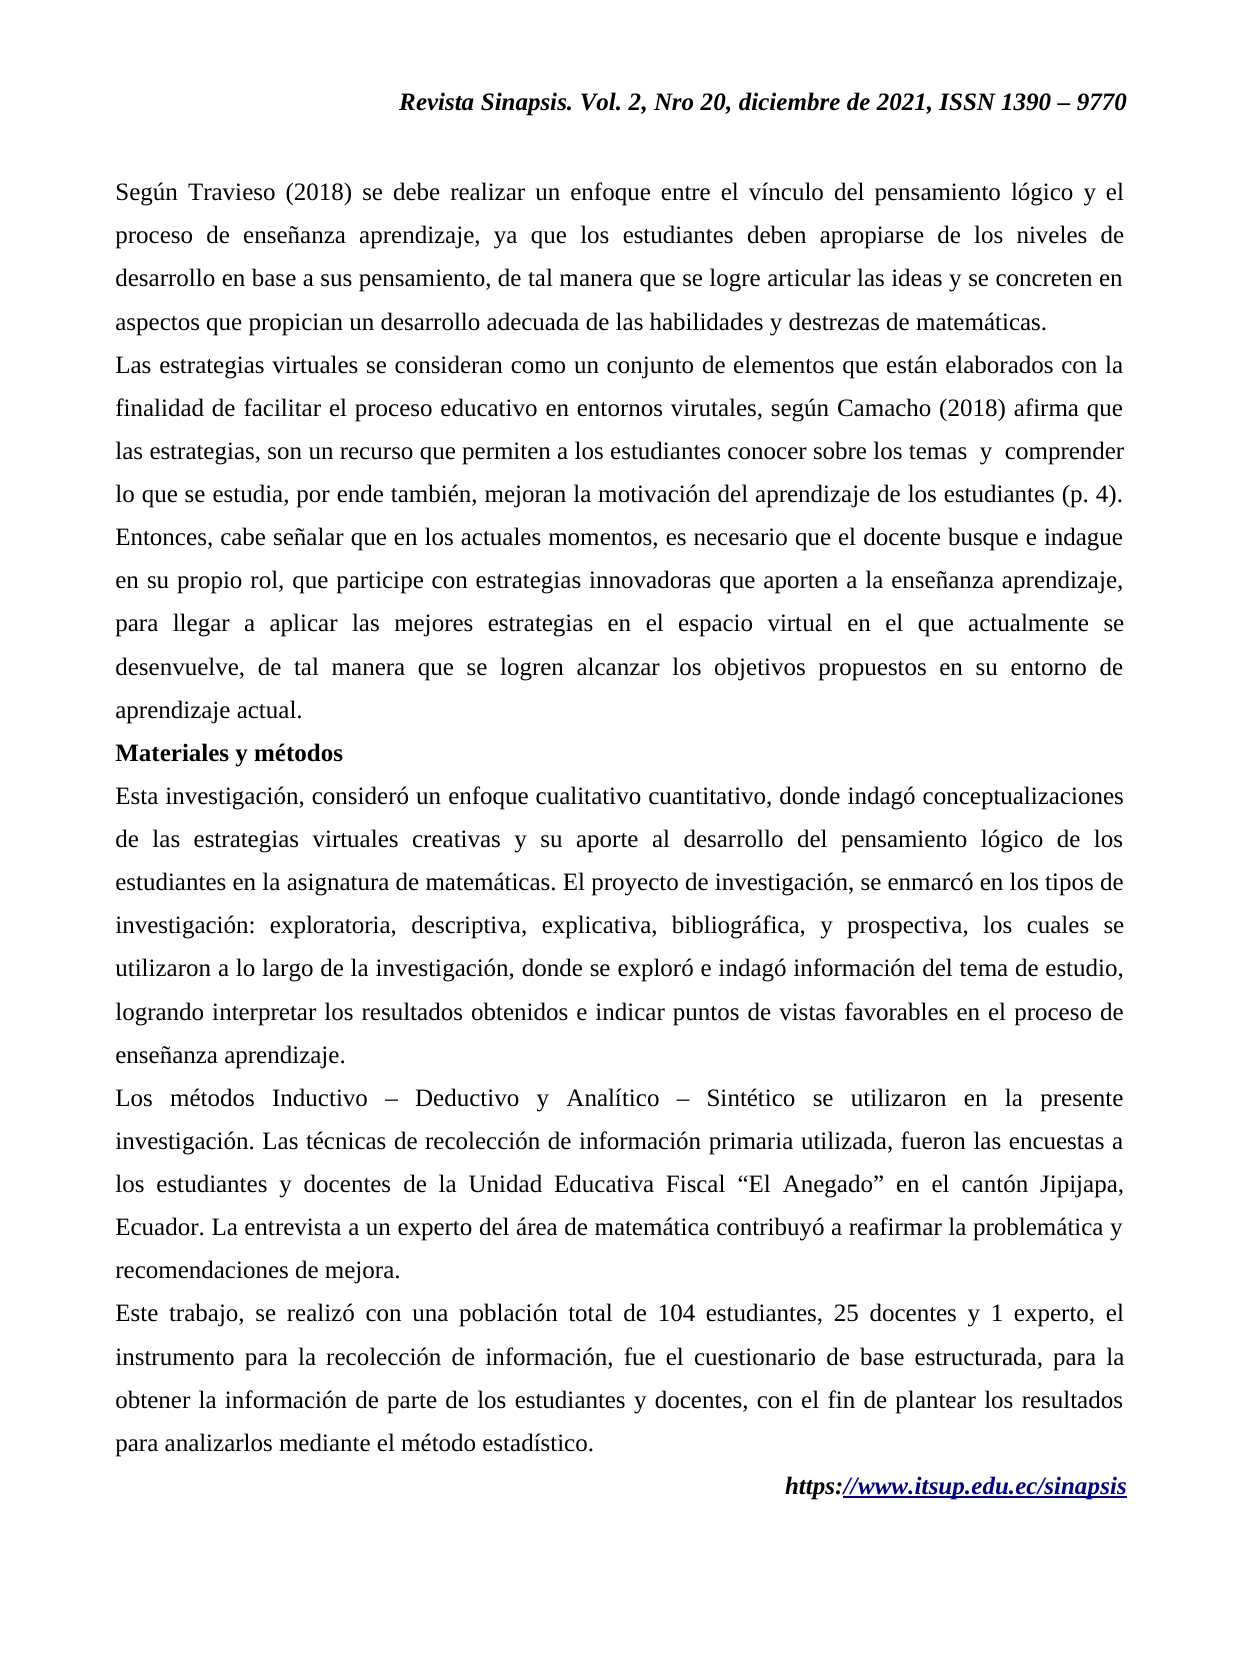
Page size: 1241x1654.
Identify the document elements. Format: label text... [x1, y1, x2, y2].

text Este trabajo, se realizó con una población total de 104 estudiantes, 25 docentes y 1 experto, el instrumento para la recolección de información, fue el cuestionario de base estructurada, para la obtener la información de parte de los estudiantes y docentes, con el fin de plantear los resultados para analizarlos mediante el método estadístico. [115, 1298, 1125, 1457]
text Las estrategias virtuales se consideran como un conjunto de elementos que están elaborados con la finalidad de facilitar el proceso educativo en entornos virutales, según Camacho (2018) afirma que las estrategias, son un recurso que permiten a los estudiantes conocer sobre los temas y comprender lo que se estudia, por ende también, mejoran la motivación del aprendizaje de los estudiantes (p. 4). Entonces, cabe señalar que en los actuales momentos, es necesario que el docente busque e indague en su propio rol, que participe con estrategias innovadoras que aporten a la enseñanza aprendizaje, para llegar a aplicar las mejores estrategias en el espacio virtual en el que actualmente se desenvuelve, de tal manera que se logren alcanzar los objetivos propuestos en su entorno de aprendizaje actual. [115, 350, 1125, 723]
text Los métodos Inductivo – Deductivo y Analítico – Sintético se utilizaron en la presente investigación. Las técnicas de recolección de información primaria utilizada, fueron las encuestas a los estudiantes y docentes de la Unidad Educativa Fiscal “El Anegado” en el cantón Jipijapa, Ecuador. La entrevista a un experto del área de matemática contribuyó a reafirmar la problemática y recomendaciones de mejora. [115, 1083, 1125, 1284]
text Esta investigación, consideró un enfoque cualitativo cuantitativo, donde indagó conceptualizaciones de las estrategias virtuales creativas y su aporte al desarrollo del pensamiento lógico de los estudiantes en la asignatura de matemáticas. El proyecto de investigación, se enmarcó en los tipos de investigación: exploratoria, descriptiva, explicativa, bibliográfica, y prospectiva, los cuales se utilizaron a lo largo de la investigación, donde se exploró e indagó información del tema de estudio, logrando interpretar los resultados obtenidos e indicar puntos de vistas favorables en el proceso de enseñanza aprendizaje. [115, 781, 1125, 1068]
text Según Travieso (2018) se debe realizar un enfoque entre el vínculo del pensamiento lógico y el proceso de enseñanza aprendizaje, ya que los estudiantes deben apropiarse de los niveles de desarrollo en base a sus pensamiento, de tal manera que se logre articular las ideas y se concreten en aspectos que propician un desarrollo adecuada de las habilidades y destrezas de matemáticas. [115, 177, 1125, 335]
text Materiales y métodos [115, 738, 1125, 767]
